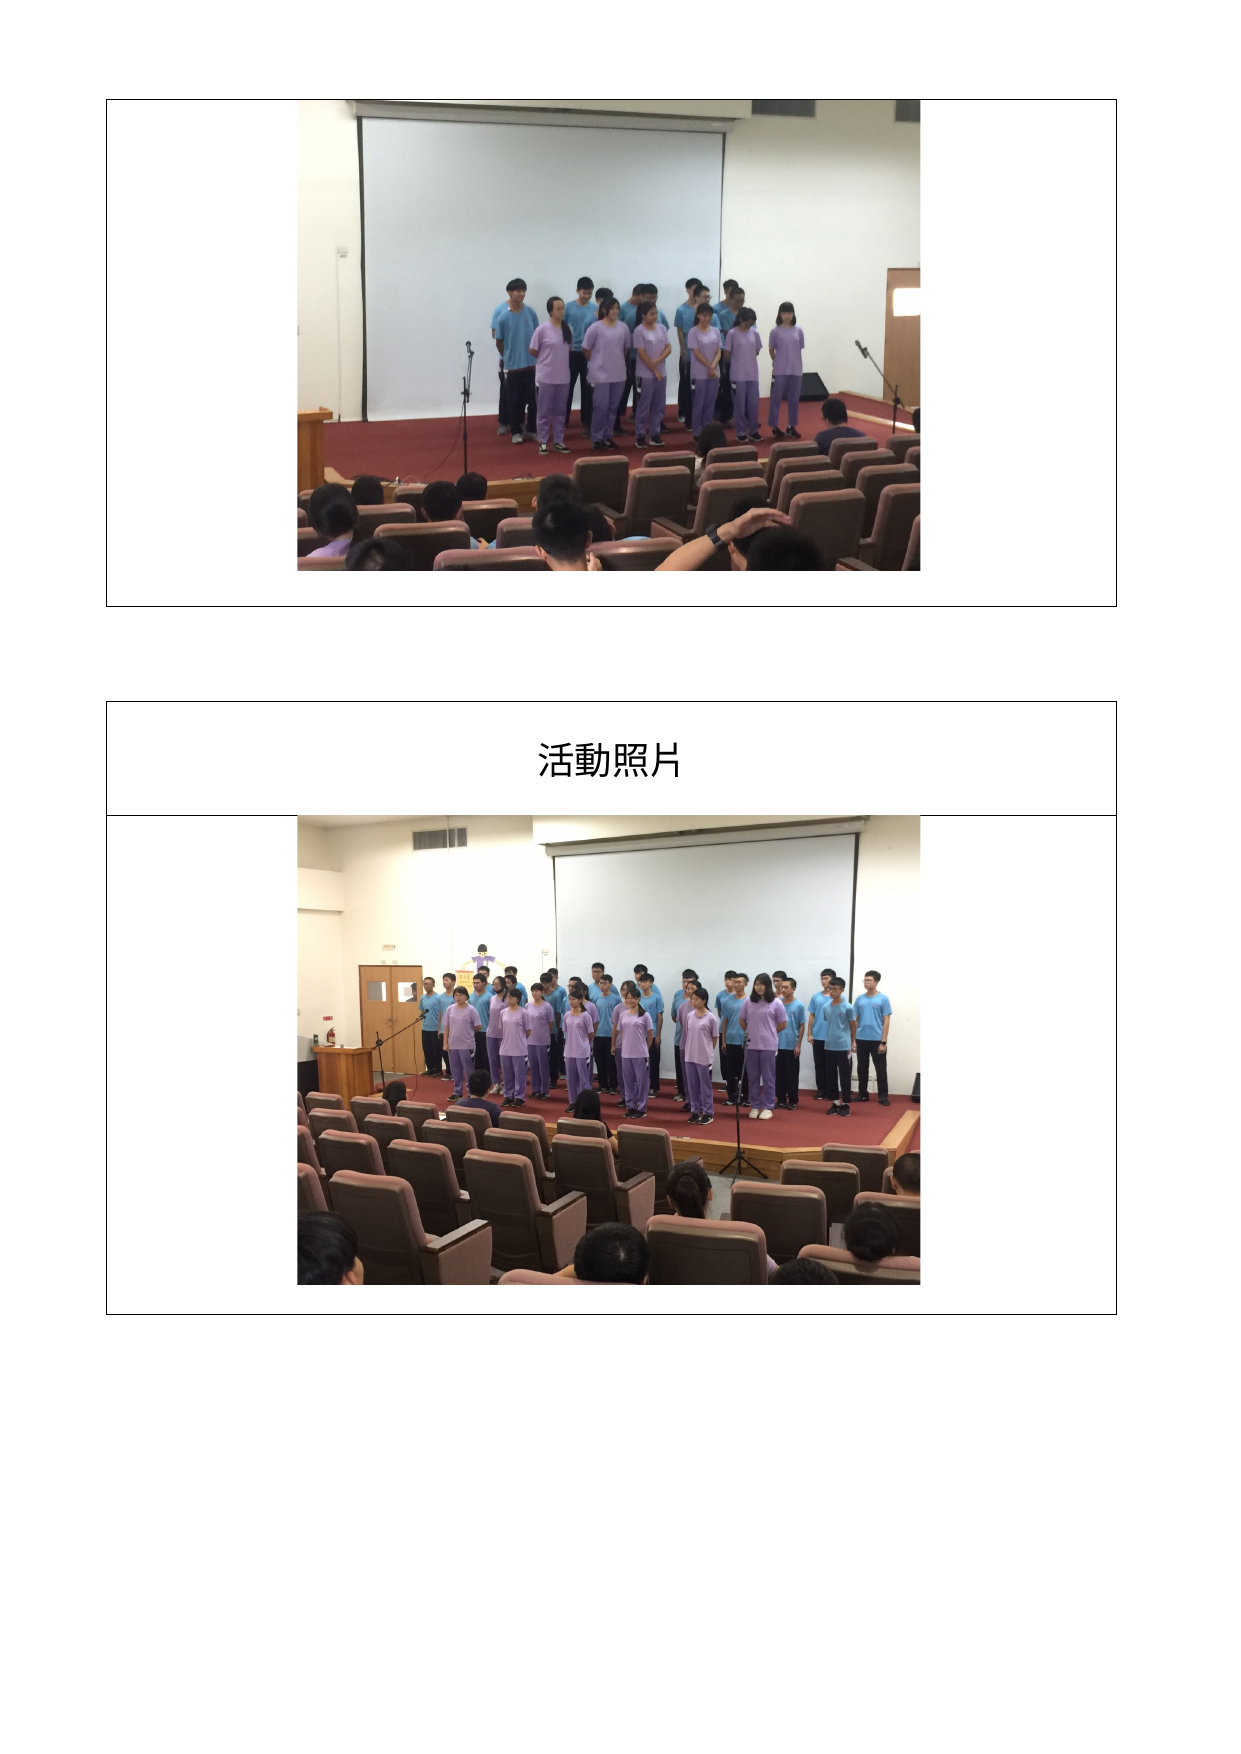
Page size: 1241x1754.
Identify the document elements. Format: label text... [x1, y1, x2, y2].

picture [297, 100, 921, 571]
picture [297, 815, 921, 1285]
table_cell [107, 100, 1116, 606]
table_header 活動照片 [107, 702, 1116, 814]
table_cell [107, 816, 1116, 1314]
